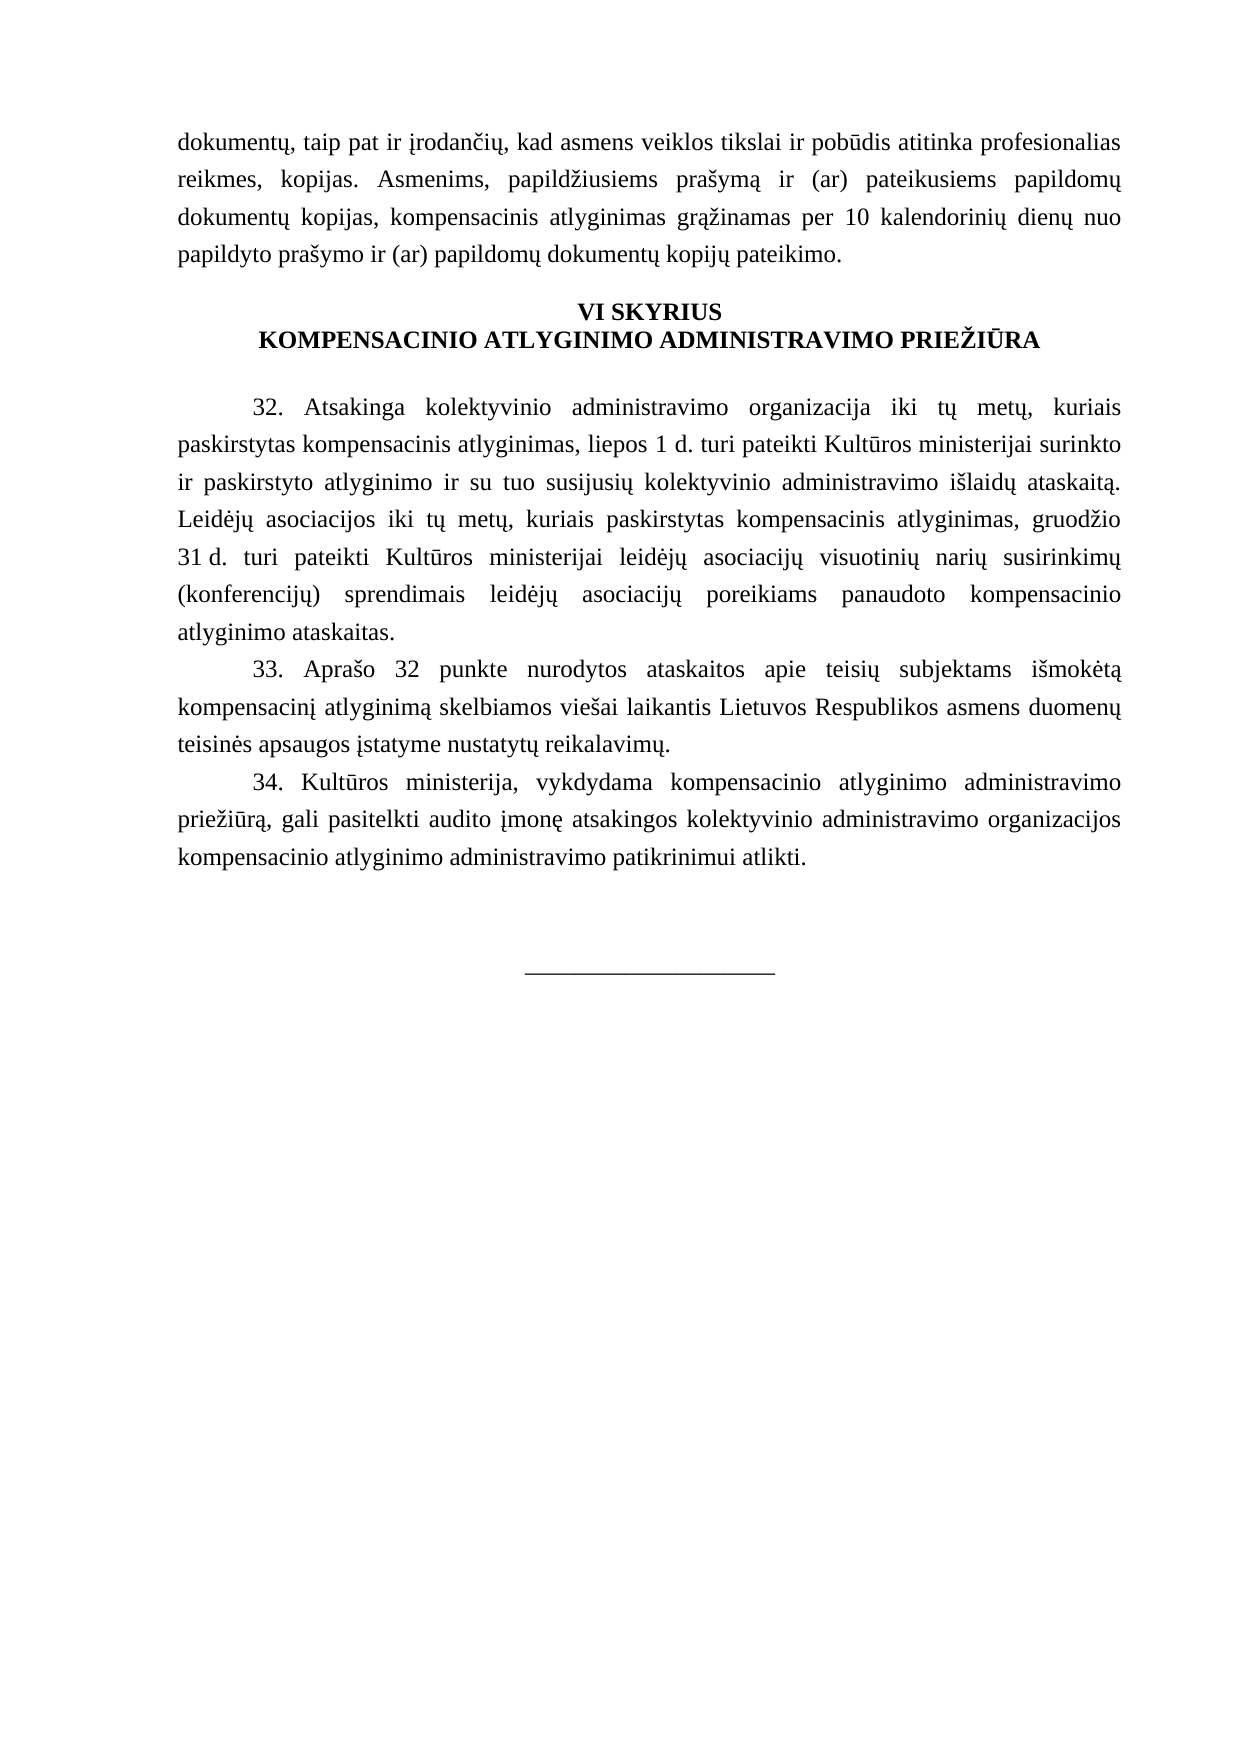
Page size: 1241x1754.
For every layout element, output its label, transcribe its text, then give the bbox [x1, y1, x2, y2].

text VI SKYRIUS [177, 297, 1122, 326]
text 33. Aprašo 32 punkte nurodytos ataskaitos apie teisių subjektams išmokėtą kompensacinį atlyginimą skelbiamos viešai laikantis Lietuvos Respublikos asmens duomenų teisinės apsaugos įstatyme nustatytų reikalavimų. [177, 646, 1122, 758]
text 34. Kultūros ministerija, vykdydama kompensacinio atlyginimo administravimo priežiūrą, gali pasitelkti audito įmonę atsakingos kolektyvinio administravimo organizacijos kompensacinio atlyginimo administravimo patikrinimui atlikti. [177, 758, 1122, 871]
text KOMPENSACINIO ATLYGINIMO ADMINISTRAVIMO PRIEŽIŪRA [177, 326, 1122, 354]
text 32. Atsakinga kolektyvinio administravimo organizacija iki tų metų, kuriais paskirstytas kompensacinis atlyginimas, liepos 1 d. turi pateikti Kultūros ministerijai surinkto ir paskirstyto atlyginimo ir su tuo susijusių kolektyvinio administravimo išlaidų ataskaitą. Leidėjų asociacijos iki tų metų, kuriais paskirstytas kompensacinis atlyginimas, gruodžio 31 d. turi pateikti Kultūros ministerijai leidėjų asociacijų visuotinių narių susirinkimų (konferencijų) sprendimais leidėjų asociacijų poreikiams panaudoto kompensacinio atlyginimo ataskaitas. [177, 383, 1122, 646]
text dokumentų, taip pat ir įrodančių, kad asmens veiklos tikslai ir pobūdis atitinka profesionalias reikmes, kopijas. Asmenims, papildžiusiems prašymą ir (ar) pateikusiems papildomų dokumentų kopijas, kompensacinis atlyginimas grąžinamas per 10 kalendorinių dienų nuo papildyto prašymo ir (ar) papildomų dokumentų kopijų pateikimo. [177, 118, 1122, 268]
text –––––––––––––––––––– [177, 957, 1122, 986]
